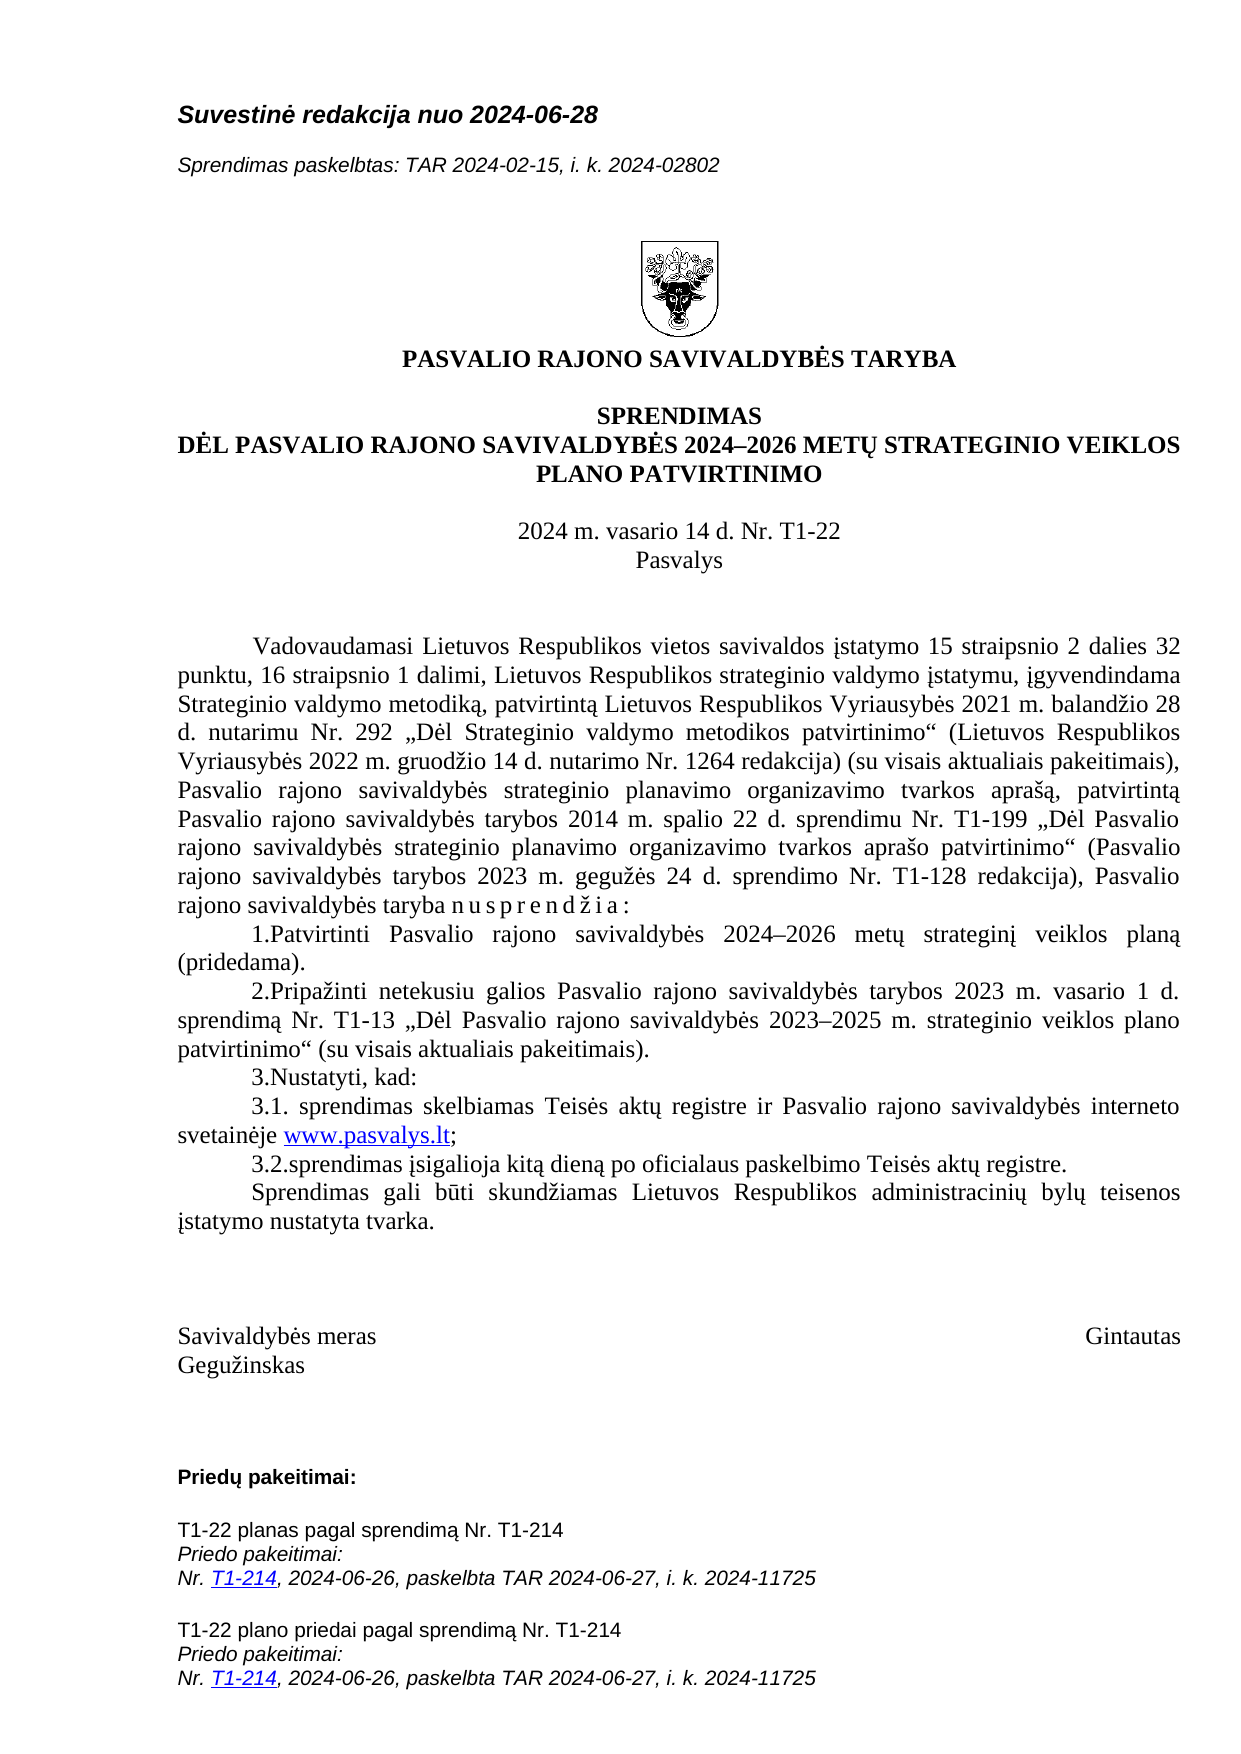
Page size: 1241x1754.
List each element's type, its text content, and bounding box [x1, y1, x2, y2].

text 2024 m. vasario 14 d. Nr. T1-22 [177, 516, 1181, 545]
text Sprendimas paskelbtas: TAR 2024-02-15, i. k. 2024-02802 [177, 153, 1181, 177]
text T1-22 planas pagal sprendimą Nr. T1-214 [177, 1518, 1181, 1542]
text 1. Patvirtinti Pasvalio rajono savivaldybės 2024–2026 metų strateginį veiklos planą (pridedama). [177, 919, 1181, 976]
text Priedo pakeitimai: [177, 1642, 1181, 1666]
text Vadovaudamasi Lietuvos Respublikos vietos savivaldos įstatymo 15 straipsnio 2 dalies 32 punktu, 16 straipsnio 1 dalimi, Lietuvos Respublikos strateginio valdymo įstatymu, įgyvendindama Strateginio valdymo metodiką, patvirtintą Lietuvos Respublikos Vyriausybės 2021 m. balandžio 28 d. nutarimu Nr. 292 „Dėl Strateginio valdymo metodikos patvirtinimo“ (Lietuvos Respublikos Vyriausybės 2022 m. gruodžio 14 d. nutarimo Nr. 1264 redakcija) (su visais aktualiais pakeitimais), Pasvalio rajono savivaldybės strateginio planavimo organizavimo tvarkos aprašą, patvirtintą Pasvalio rajono savivaldybės tarybos 2014 m. spalio 22 d. sprendimu Nr. T1-199 „Dėl Pasvalio rajono savivaldybės strateginio planavimo organizavimo tvarkos aprašo patvirtinimo“ (Pasvalio rajono savivaldybės tarybos 2023 m. gegužės 24 d. sprendimo Nr. T1-128 redakcija), Pasvalio rajono savivaldybės taryba nusprendžia: [177, 631, 1181, 919]
text Nr. T1-214, 2024-06-26, paskelbta TAR 2024-06-27, i. k. 2024-11725 [177, 1666, 1181, 1690]
text Nr. T1-214, 2024-06-26, paskelbta TAR 2024-06-27, i. k. 2024-11725 [177, 1566, 1181, 1589]
text T1-22 plano priedai pagal sprendimą Nr. T1-214 [177, 1618, 1181, 1642]
text Sprendimas gali būti skundžiamas Lietuvos Respublikos administracinių bylų teisenos įstatymo nustatyta tvarka. [177, 1177, 1181, 1235]
text Dėl Pasvalio rajono savivaldybės 2024–2026 metų strateginio veiklos plano patvirtinimo [177, 430, 1181, 487]
text 3. Nustatyti, kad: [177, 1062, 1181, 1091]
text 2. Pripažinti netekusiu galios Pasvalio rajono savivaldybės tarybos 2023 m. vasario 1 d. sprendimą Nr. T1-13 „Dėl Pasvalio rajono savivaldybės 2023–2025 m. strateginio veiklos plano patvirtinimo“ (su visais aktualiais pakeitimais). [177, 976, 1181, 1062]
text Sprendimas [177, 401, 1181, 430]
text 3.2. sprendimas įsigalioja kitą dieną po oficialaus paskelbimo Teisės aktų registre. [177, 1149, 1181, 1177]
text Priedų pakeitimai: [177, 1465, 1181, 1489]
text Priedo pakeitimai: [177, 1542, 1181, 1566]
text Pasvalys [177, 545, 1181, 574]
text Savivaldybės meras Gintautas Gegužinskas [177, 1321, 1181, 1379]
text Pasvalio rajono savivaldybės taryba [177, 344, 1181, 372]
text 3.1. sprendimas skelbiamas Teisės aktų registre ir Pasvalio rajono savivaldybės interneto svetainėje www.pasvalys.lt; [177, 1091, 1181, 1149]
text Suvestinė redakcija nuo 2024-06-28 [177, 100, 1181, 129]
